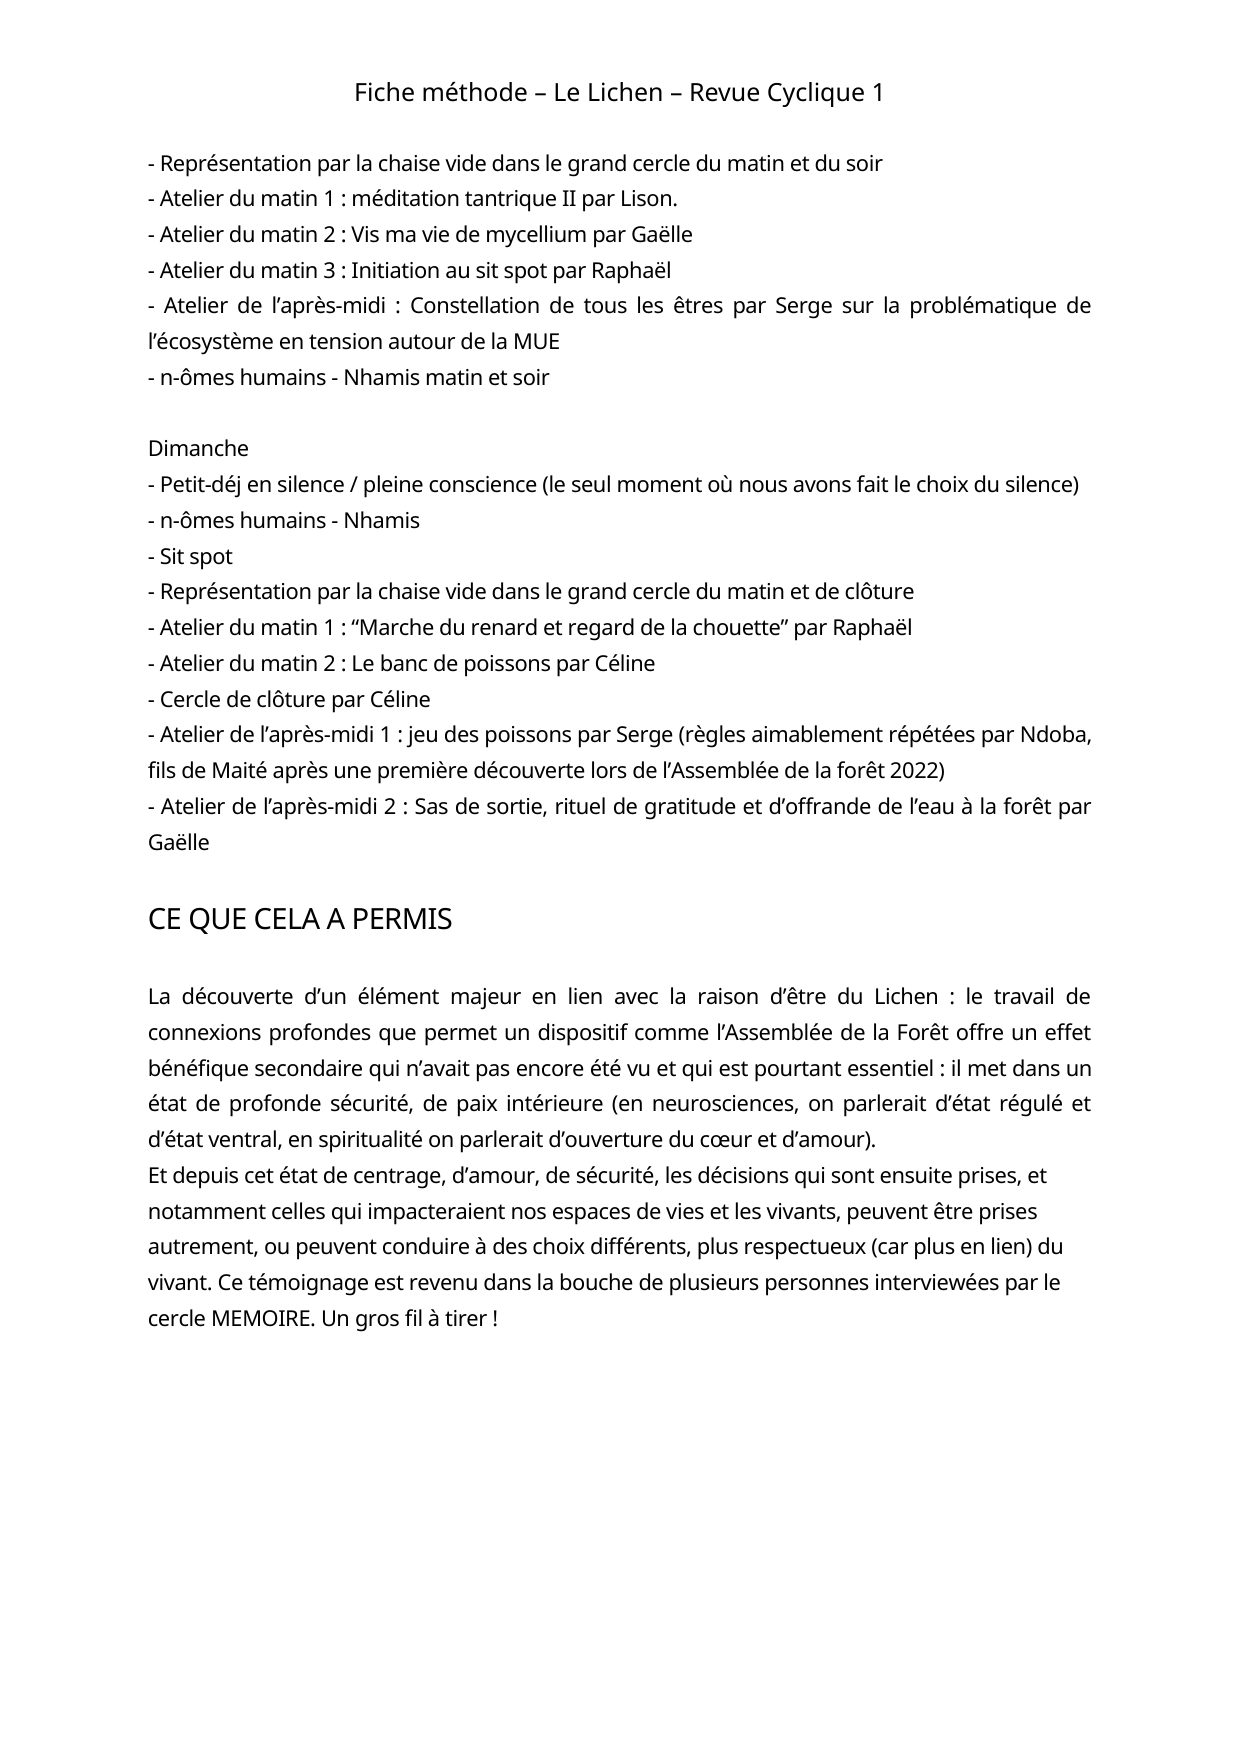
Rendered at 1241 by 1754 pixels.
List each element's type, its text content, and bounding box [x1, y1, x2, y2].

text - Atelier du matin 3 : Initiation au sit spot par Raphaël [148, 255, 1093, 284]
text - Atelier de l’après-midi 2 : Sas de sortie, rituel de gratitude et d’offrande de l’eau à la forêt par Gaëlle [148, 791, 1093, 856]
text - Atelier du matin 2 : Le banc de poissons par Céline [148, 648, 1093, 678]
text - n-ômes humains - Nhamis [148, 505, 1093, 535]
text - Atelier de l’après-midi 1 : jeu des poissons par Serge (règles aimablement répétées par Ndoba, fils de Maité après une première découverte lors de l’Assemblée de la forêt 2022) [148, 719, 1093, 785]
text - Représentation par la chaise vide dans le grand cercle du matin et du soir [148, 148, 1093, 177]
text - Atelier de l’après-midi : Constellation de tous les êtres par Serge sur la problématique de l’écosystème en tension autour de la MUE [148, 291, 1093, 356]
text - Représentation par la chaise vide dans le grand cercle du matin et de clôture [148, 576, 1093, 606]
text - n-ômes humains - Nhamis matin et soir [148, 362, 1093, 392]
text Et depuis cet état de centrage, d’amour, de sécurité, les décisions qui sont ensuite prises, et notamment celles qui impacteraient nos espaces de vies et les vivants, peuvent être prises autrement, ou peuvent conduire à des choix différents, plus respectueux (car plus en lien) du vivant. Ce témoignage est revenu dans la bouche de plusieurs personnes interviewées par le cercle MEMOIRE. Un gros fil à tirer ! [148, 1160, 1093, 1333]
text - Atelier du matin 1 : “Marche du renard et regard de la chouette” par Raphaël [148, 612, 1093, 642]
text CE QUE CELA A PERMIS [148, 898, 1093, 938]
text - Cercle de clôture par Céline [148, 683, 1093, 713]
text - Sit spot [148, 541, 1093, 570]
text Dimanche [148, 433, 1093, 463]
text - Atelier du matin 2 : Vis ma vie de mycellium par Gaëlle [148, 219, 1093, 249]
text La découverte d’un élément majeur en lien avec la raison d’être du Lichen : le travail de connexions profondes que permet un dispositif comme l’Assemblée de la Forêt offre un effet bénéfique secondaire qui n’avait pas encore été vu et qui est pourtant essentiel : il met dans un état de profonde sécurité, de paix intérieure (en neurosciences, on parlerait d’état régulé et d’état ventral, en spiritualité on parlerait d’ouverture du cœur et d’amour). [148, 981, 1093, 1154]
text - Atelier du matin 1 : méditation tantrique II par Lison. [148, 183, 1093, 213]
text - Petit-déj en silence / pleine conscience (le seul moment où nous avons fait le choix du silence) [148, 469, 1093, 499]
